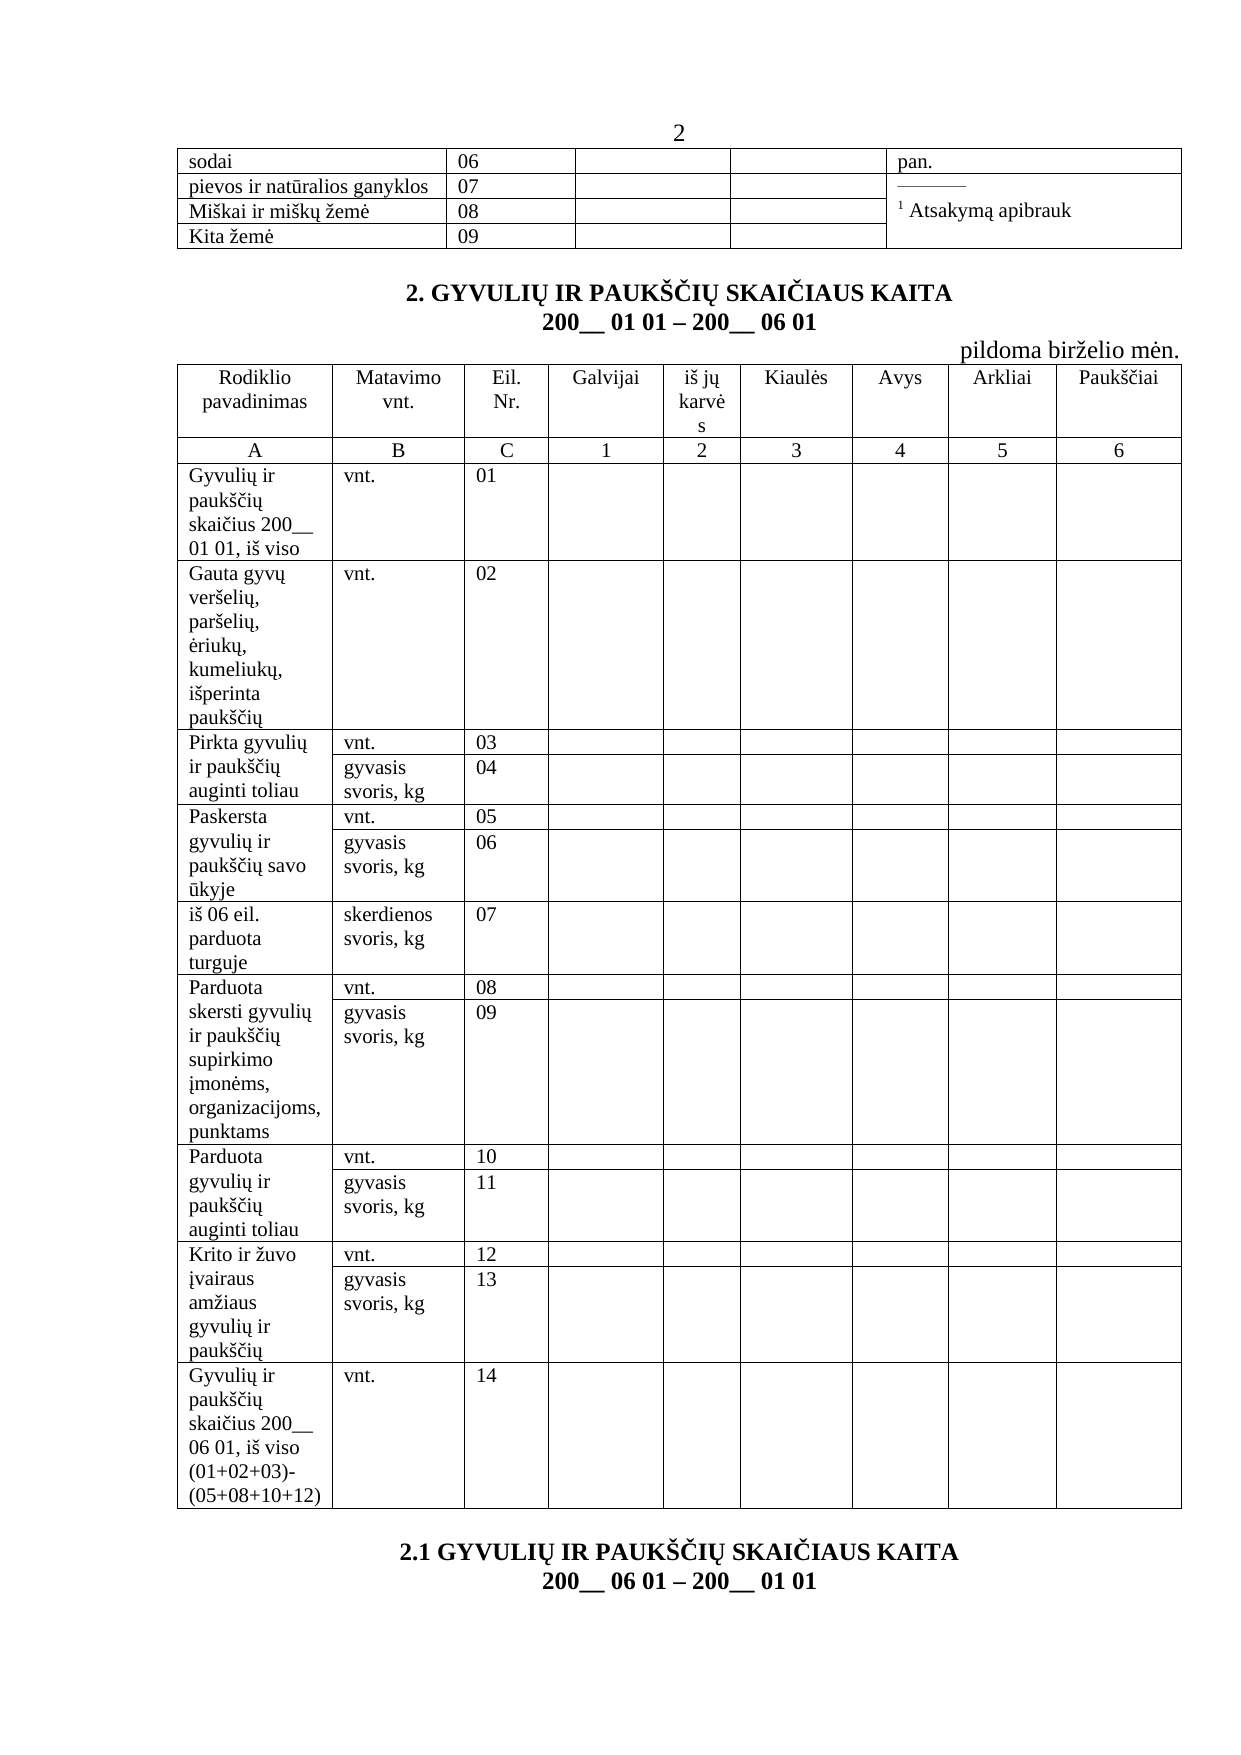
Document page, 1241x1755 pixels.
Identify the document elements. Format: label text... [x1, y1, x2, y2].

table_cell [1057, 1170, 1181, 1241]
table_cell [949, 730, 1056, 754]
table_cell [731, 174, 886, 198]
table_cell [549, 1000, 663, 1143]
table_cell [741, 1000, 852, 1143]
table_cell [853, 1363, 948, 1507]
table_header Kiaulės [741, 365, 852, 437]
table_cell [853, 805, 948, 828]
table_cell [664, 902, 740, 974]
table_cell [549, 1363, 663, 1507]
table_cell 6 [1057, 438, 1181, 462]
table_cell vnt. [333, 1363, 464, 1507]
table_cell [664, 1000, 740, 1143]
table_cell [853, 975, 948, 999]
table_cell [1057, 902, 1181, 974]
table_cell 09 [447, 224, 575, 248]
table_cell [741, 975, 852, 999]
table_cell [1057, 1363, 1181, 1507]
table_cell [1057, 830, 1181, 901]
table_cell [549, 975, 663, 999]
table_cell 10 [465, 1145, 548, 1168]
table_cell 04 [465, 755, 548, 803]
table_cell Pirkta gyvulių ir paukščių auginti toliau [178, 730, 332, 803]
table_cell [853, 561, 948, 729]
table_cell [741, 561, 852, 729]
table_cell gyvasis svoris, kg [333, 755, 464, 803]
table_cell [949, 1170, 1056, 1241]
table_cell [853, 1000, 948, 1143]
table_cell [853, 902, 948, 974]
table_cell [731, 149, 886, 173]
table_cell [1057, 1145, 1181, 1168]
table_cell pievos ir natūralios ganyklos [178, 174, 446, 198]
table_cell vnt. [333, 1242, 464, 1266]
table_cell vnt. [333, 1145, 464, 1168]
table_cell A [178, 438, 332, 462]
table_cell sodai [178, 149, 446, 173]
table_cell vnt. [333, 975, 464, 999]
table_cell 03 [465, 730, 548, 754]
table_header iš jų karvės [664, 365, 740, 437]
table_header Matavimo vnt. [333, 365, 464, 437]
table_cell [741, 755, 852, 803]
table_cell [549, 805, 663, 828]
table_cell 09 [465, 1000, 548, 1143]
table_cell ___________ 1 Atsakymą apibrauk [887, 174, 1181, 248]
table_cell [949, 1363, 1056, 1507]
table_cell [853, 730, 948, 754]
table_cell 3 [741, 438, 852, 462]
table_cell [549, 1170, 663, 1241]
table_cell [1057, 975, 1181, 999]
table_cell Parduota gyvulių ir paukščių auginti toliau [178, 1145, 332, 1241]
table_cell [949, 830, 1056, 901]
table_cell [853, 1170, 948, 1241]
table_cell 4 [853, 438, 948, 462]
table_cell 06 [447, 149, 575, 173]
table_cell [853, 755, 948, 803]
table_cell 14 [465, 1363, 548, 1507]
table_cell gyvasis svoris, kg [333, 830, 464, 901]
table_cell [853, 464, 948, 560]
table_cell 1 [549, 438, 663, 462]
table_header Avys [853, 365, 948, 437]
text 2.1 GYVULIŲ IR PAUKŠČIŲ SKAIČIAUS KAITA [177, 1537, 1181, 1566]
text 200__ 01 01 – 200__ 06 01 [177, 307, 1181, 335]
table_cell [741, 1170, 852, 1241]
table_cell [949, 805, 1056, 828]
table_cell Parduota skersti gyvulių ir paukščių supirkimo įmonėms, organizacijoms, punktams [178, 975, 332, 1143]
table_cell 11 [465, 1170, 548, 1241]
table_cell Gyvulių ir paukščių skaičius 200__ 06 01, iš viso (01+02+03)- (05+08+10+12) [178, 1363, 332, 1507]
table_cell gyvasis svoris, kg [333, 1000, 464, 1143]
table_cell iš 06 eil. parduota turguje [178, 902, 332, 974]
table_cell [741, 902, 852, 974]
table_cell [549, 464, 663, 560]
table_cell [664, 975, 740, 999]
table_cell Gauta gyvų veršelių, paršelių, ėriukų, kumeliukų, išperinta paukščių [178, 561, 332, 729]
table_header Eil. Nr. [465, 365, 548, 437]
table_cell 13 [465, 1267, 548, 1362]
table_cell gyvasis svoris, kg [333, 1170, 464, 1241]
table_cell [576, 224, 730, 248]
table_cell [664, 1170, 740, 1241]
table_cell [949, 464, 1056, 560]
table_cell [949, 1267, 1056, 1362]
table_cell [741, 1363, 852, 1507]
table_cell [949, 1000, 1056, 1143]
table_cell B [333, 438, 464, 462]
table_header Paukščiai [1057, 365, 1181, 437]
table_cell [664, 561, 740, 729]
table_cell skerdienos svoris, kg [333, 902, 464, 974]
table_cell [1057, 561, 1181, 729]
table_cell 05 [465, 805, 548, 828]
text 2. GYVULIŲ IR PAUKŠČIŲ SKAIČIAUS KAITA [177, 278, 1181, 307]
table_cell [576, 174, 730, 198]
table_cell [549, 561, 663, 729]
table_cell C [465, 438, 548, 462]
table_cell [549, 755, 663, 803]
table_cell [1057, 1267, 1181, 1362]
table_cell [1057, 1000, 1181, 1143]
table_cell [1057, 730, 1181, 754]
table_cell [853, 1145, 948, 1168]
table_cell [664, 730, 740, 754]
table_cell [949, 755, 1056, 803]
table_cell 12 [465, 1242, 548, 1266]
table_cell [664, 464, 740, 560]
table_cell [549, 902, 663, 974]
table_cell [1057, 464, 1181, 560]
table_cell [549, 1267, 663, 1362]
table_cell [1057, 805, 1181, 828]
table_cell [949, 1242, 1056, 1266]
table_header Arkliai [949, 365, 1056, 437]
table_cell vnt. [333, 561, 464, 729]
table_cell [664, 830, 740, 901]
table_cell Gyvulių ir paukščių skaičius 200__ 01 01, iš viso [178, 464, 332, 560]
table_header Galvijai [549, 365, 663, 437]
table_cell [549, 730, 663, 754]
table_cell [731, 224, 886, 248]
table_cell vnt. [333, 805, 464, 828]
table_cell [741, 1267, 852, 1362]
table_cell 01 [465, 464, 548, 560]
table_cell Krito ir žuvo įvairaus amžiaus gyvulių ir paukščių [178, 1242, 332, 1362]
table_cell vnt. [333, 730, 464, 754]
table_cell [949, 902, 1056, 974]
table_cell gyvasis svoris, kg [333, 1267, 464, 1362]
table_cell [549, 1145, 663, 1168]
table_cell [664, 1267, 740, 1362]
table_cell [549, 1242, 663, 1266]
table_cell 08 [465, 975, 548, 999]
table_cell [549, 830, 663, 901]
table_cell [741, 1242, 852, 1266]
table_cell [1057, 1242, 1181, 1266]
table_cell [741, 464, 852, 560]
table_cell [664, 805, 740, 828]
table_cell [741, 805, 852, 828]
table_cell [853, 830, 948, 901]
table_cell [664, 1363, 740, 1507]
table_cell [664, 755, 740, 803]
table_cell [741, 730, 852, 754]
table_cell vnt. [333, 464, 464, 560]
table_cell [741, 830, 852, 901]
table_cell [853, 1267, 948, 1362]
table_cell [741, 1145, 852, 1168]
table_cell pan. [887, 149, 1181, 173]
table_cell Kita žemė [178, 224, 446, 248]
table_cell [576, 149, 730, 173]
table_cell [576, 199, 730, 223]
table_cell [664, 1145, 740, 1168]
table_cell 2 [664, 438, 740, 462]
table_cell 02 [465, 561, 548, 729]
table_cell [853, 1242, 948, 1266]
table_cell [949, 1145, 1056, 1168]
table_cell 5 [949, 438, 1056, 462]
table_cell [949, 975, 1056, 999]
table_cell [949, 561, 1056, 729]
table_cell 06 [465, 830, 548, 901]
text 200__ 06 01 – 200__ 01 01 [177, 1566, 1181, 1595]
table_cell Paskersta gyvulių ir paukščių savo ūkyje [178, 805, 332, 901]
table_cell [731, 199, 886, 223]
text pildoma birželio mėn. [177, 335, 1181, 364]
table_cell 07 [465, 902, 548, 974]
table_cell 08 [447, 199, 575, 223]
table_cell 07 [447, 174, 575, 198]
table_header Rodiklio pavadinimas [178, 365, 332, 437]
table_cell Miškai ir miškų žemė [178, 199, 446, 223]
table_cell [1057, 755, 1181, 803]
table_cell [664, 1242, 740, 1266]
